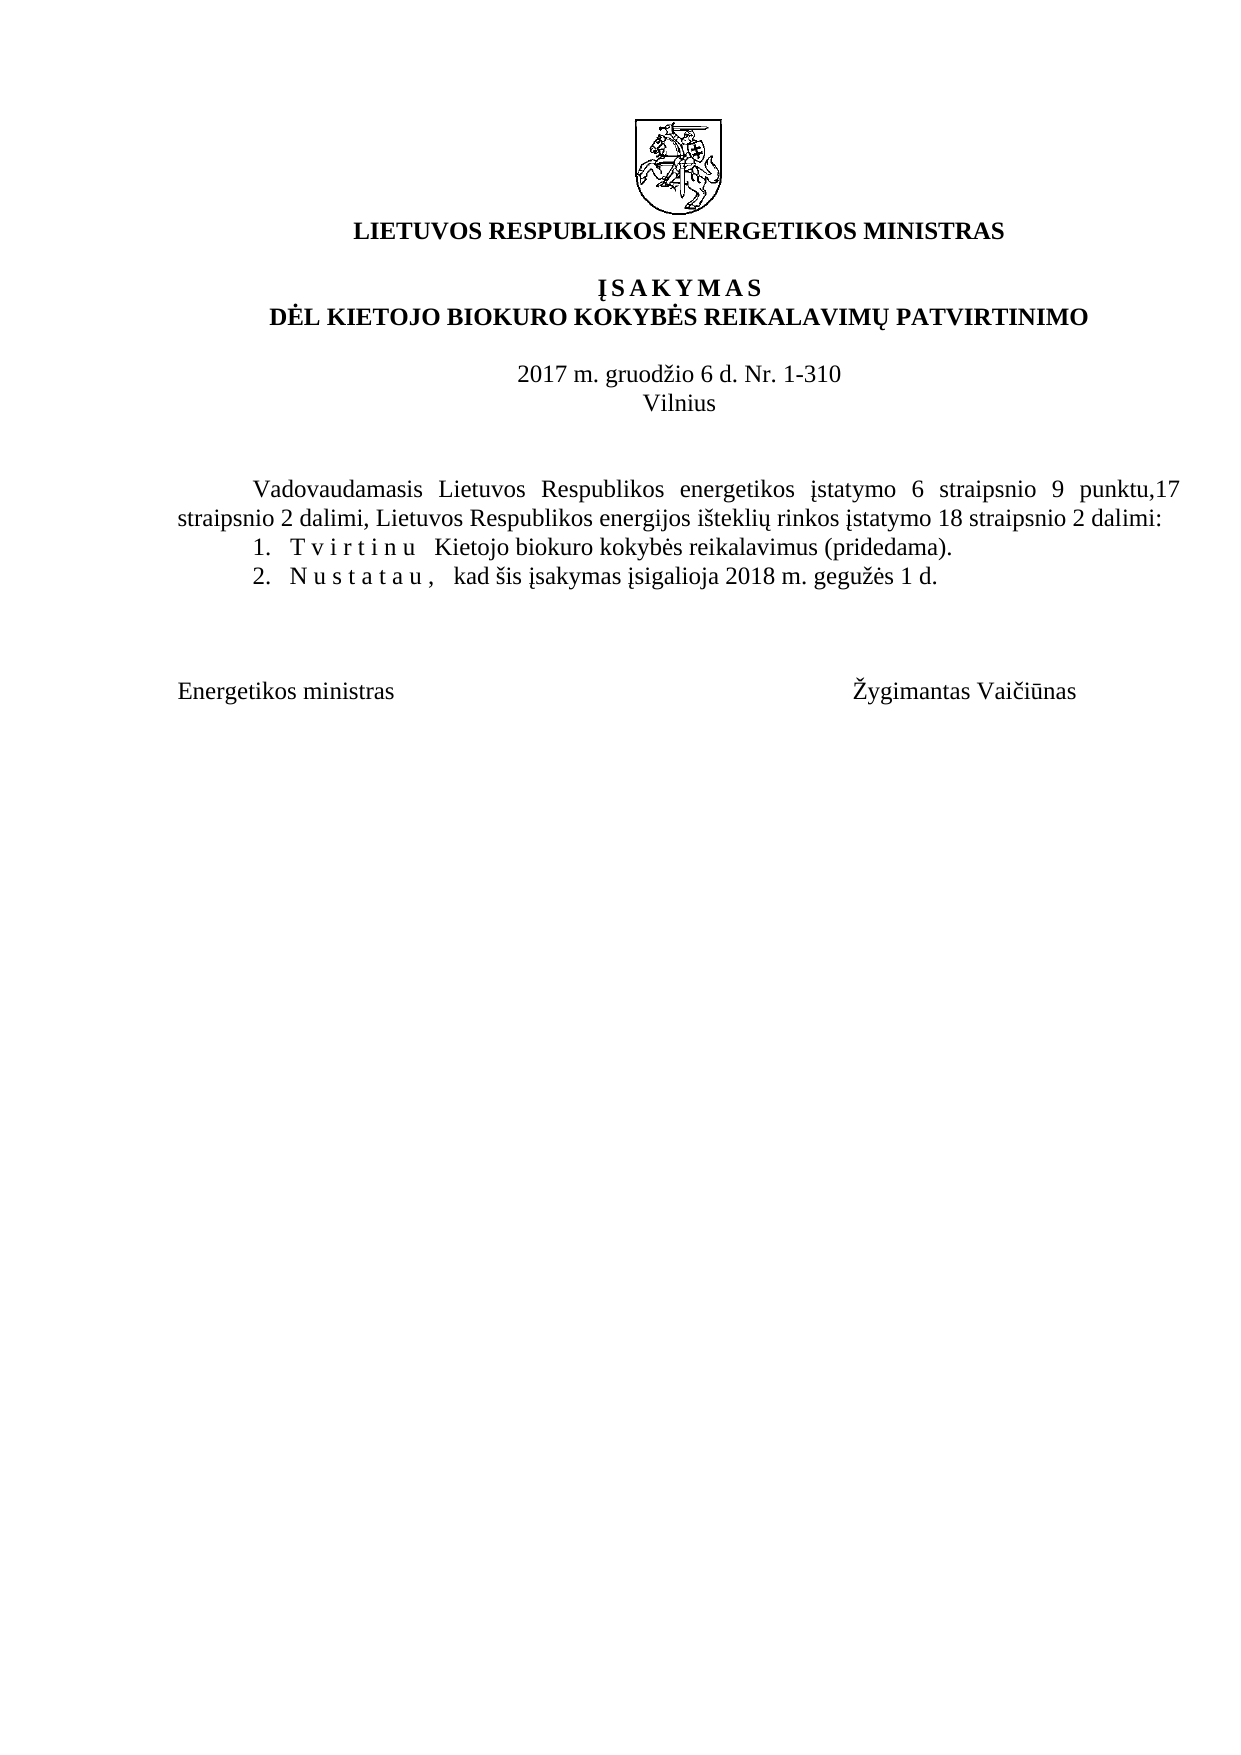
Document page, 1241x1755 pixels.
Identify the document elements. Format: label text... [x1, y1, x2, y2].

text Vilnius [177, 388, 1181, 417]
text ĮSAKYMAS [177, 273, 1181, 302]
text 2. Nustatau, kad šis įsakymas įsigalioja 2018 m. gegužės 1 d. [252, 561, 1181, 589]
text Energetikos ministras Žygimantas Vaičiūnas [177, 676, 1181, 704]
text DĖL KIETOJO BIOKURO KOKYBĖS REIKALAVIMŲ PATVIRTINIMO [177, 302, 1181, 331]
text Vadovaudamasis Lietuvos Respublikos energetikos įstatymo 6 straipsnio 9 punktu,17 straipsnio 2 dalimi, Lietuvos Respublikos energijos išteklių rinkos įstatymo 18 straipsnio 2 dalimi: [177, 474, 1181, 532]
text 1. Tvirtinu Kietojo biokuro kokybės reikalavimus (pridedama). [252, 532, 1181, 561]
text 2017 m. gruodžio 6 d. Nr. 1-310 [177, 359, 1181, 388]
text LIETUVOS RESPUBLIKOS ENERGETIKOS MINISTRAS [177, 216, 1181, 244]
